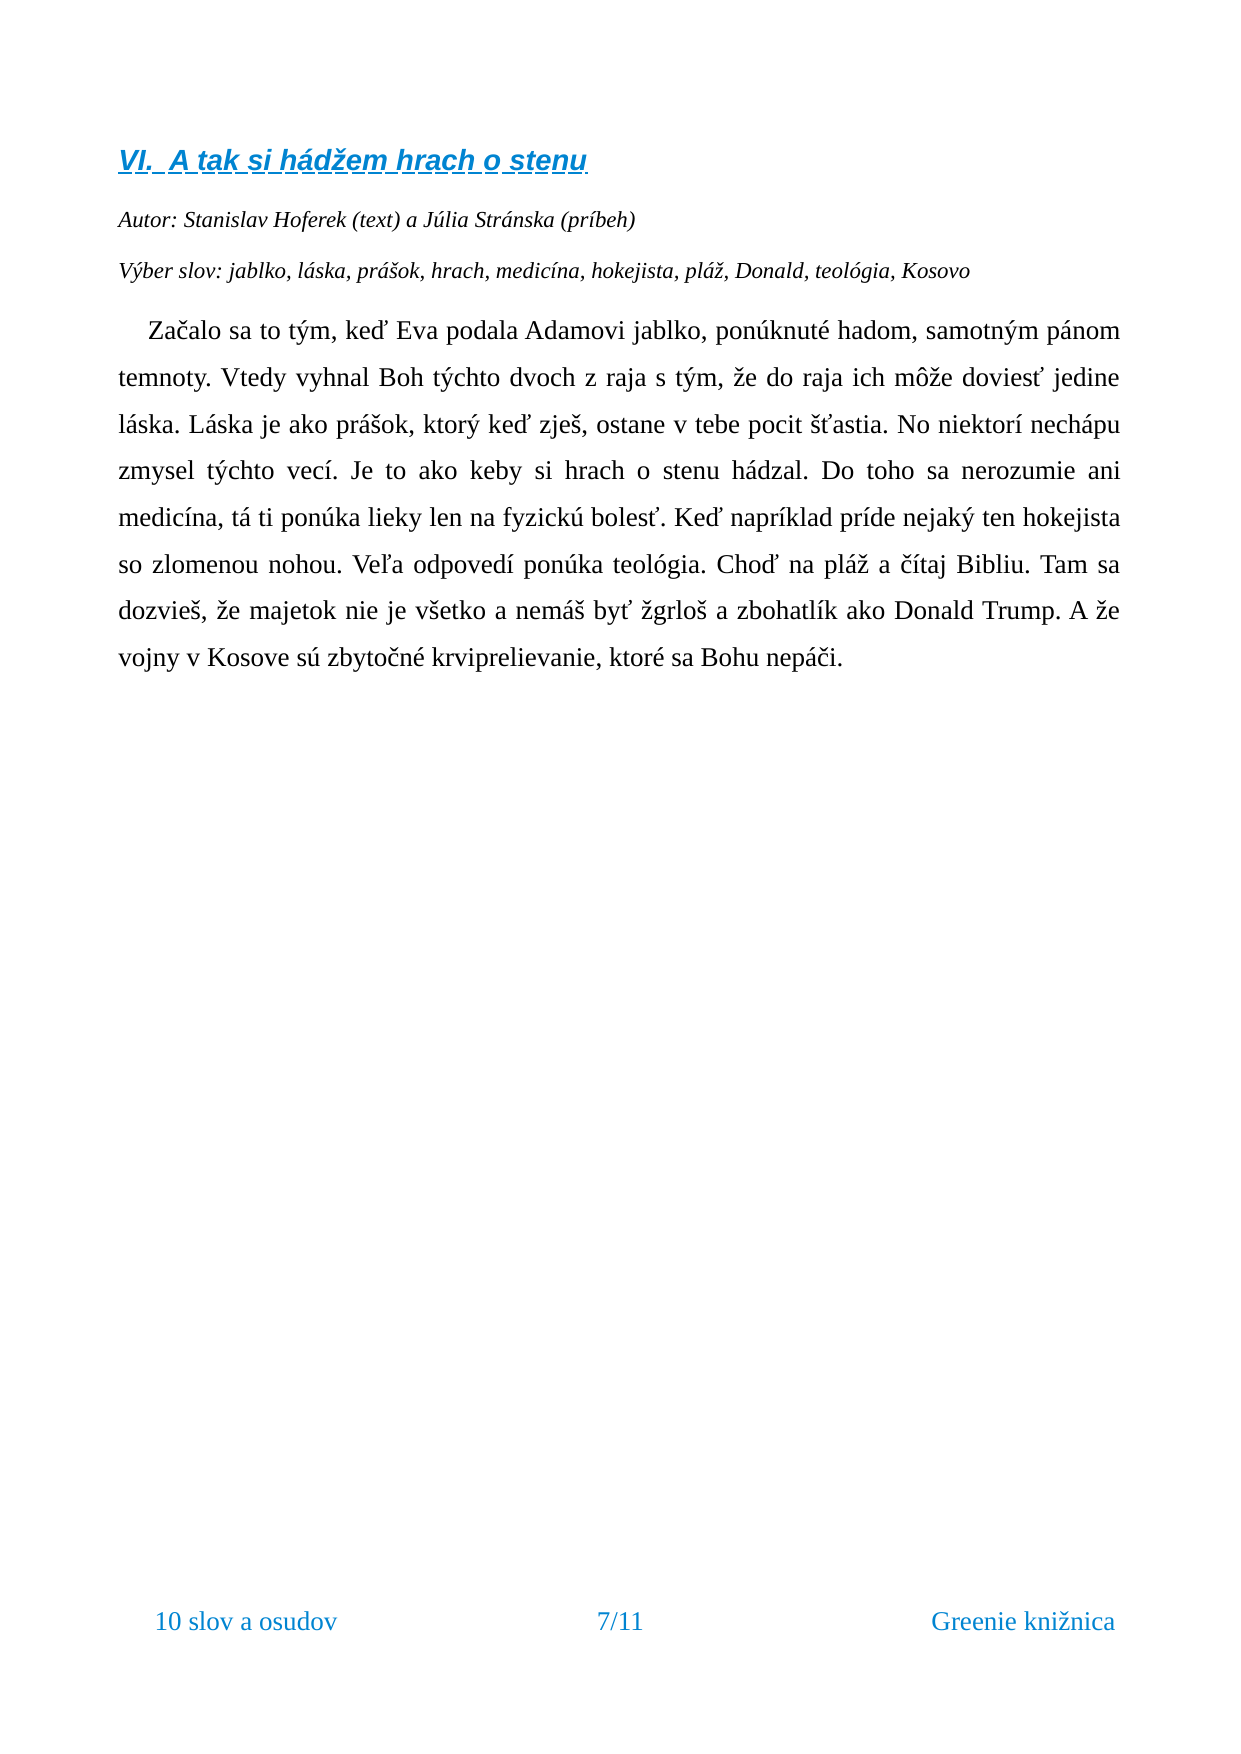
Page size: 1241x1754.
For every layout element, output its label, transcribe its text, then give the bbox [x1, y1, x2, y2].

text Autor: Stanislav Hoferek (text) a Júlia Stránska (príbeh) [118, 206, 1122, 232]
text Začalo sa to tým, keď Eva podala Adamovi jablko, ponúknuté hadom, samotným pánom temnoty. Vtedy vyhnal Boh týchto dvoch z raja s tým, že do raja ich môže doviesť jedine láska. Láska je ako prášok, ktorý keď zješ, ostane v tebe pocit šťastia. No niektorí nechápu zmysel týchto vecí. Je to ako keby si hrach o stenu hádzal. Do toho sa nerozumie ani medicína, tá ti ponúka lieky len na fyzickú bolesť. Keď napríklad príde nejaký ten hokejista so zlomenou nohou. Veľa odpovedí ponúka teológia. Choď na pláž a čítaj Bibliu. Tam sa dozvieš, že majetok nie je všetko a nemáš byť žgrloš a zbohatlík ako Donald Trump. A že vojny v Kosove sú zbytočné krviprelievanie, ktoré sa Bohu nepáči. [118, 314, 1122, 672]
text Výber slov: jablko, láska, prášok, hrach, medicína, hokejista, pláž, Donald, teológia, Kosovo [118, 257, 1122, 283]
subtitle VI. A tak si hádžem hrach o stenu [118, 143, 1122, 177]
